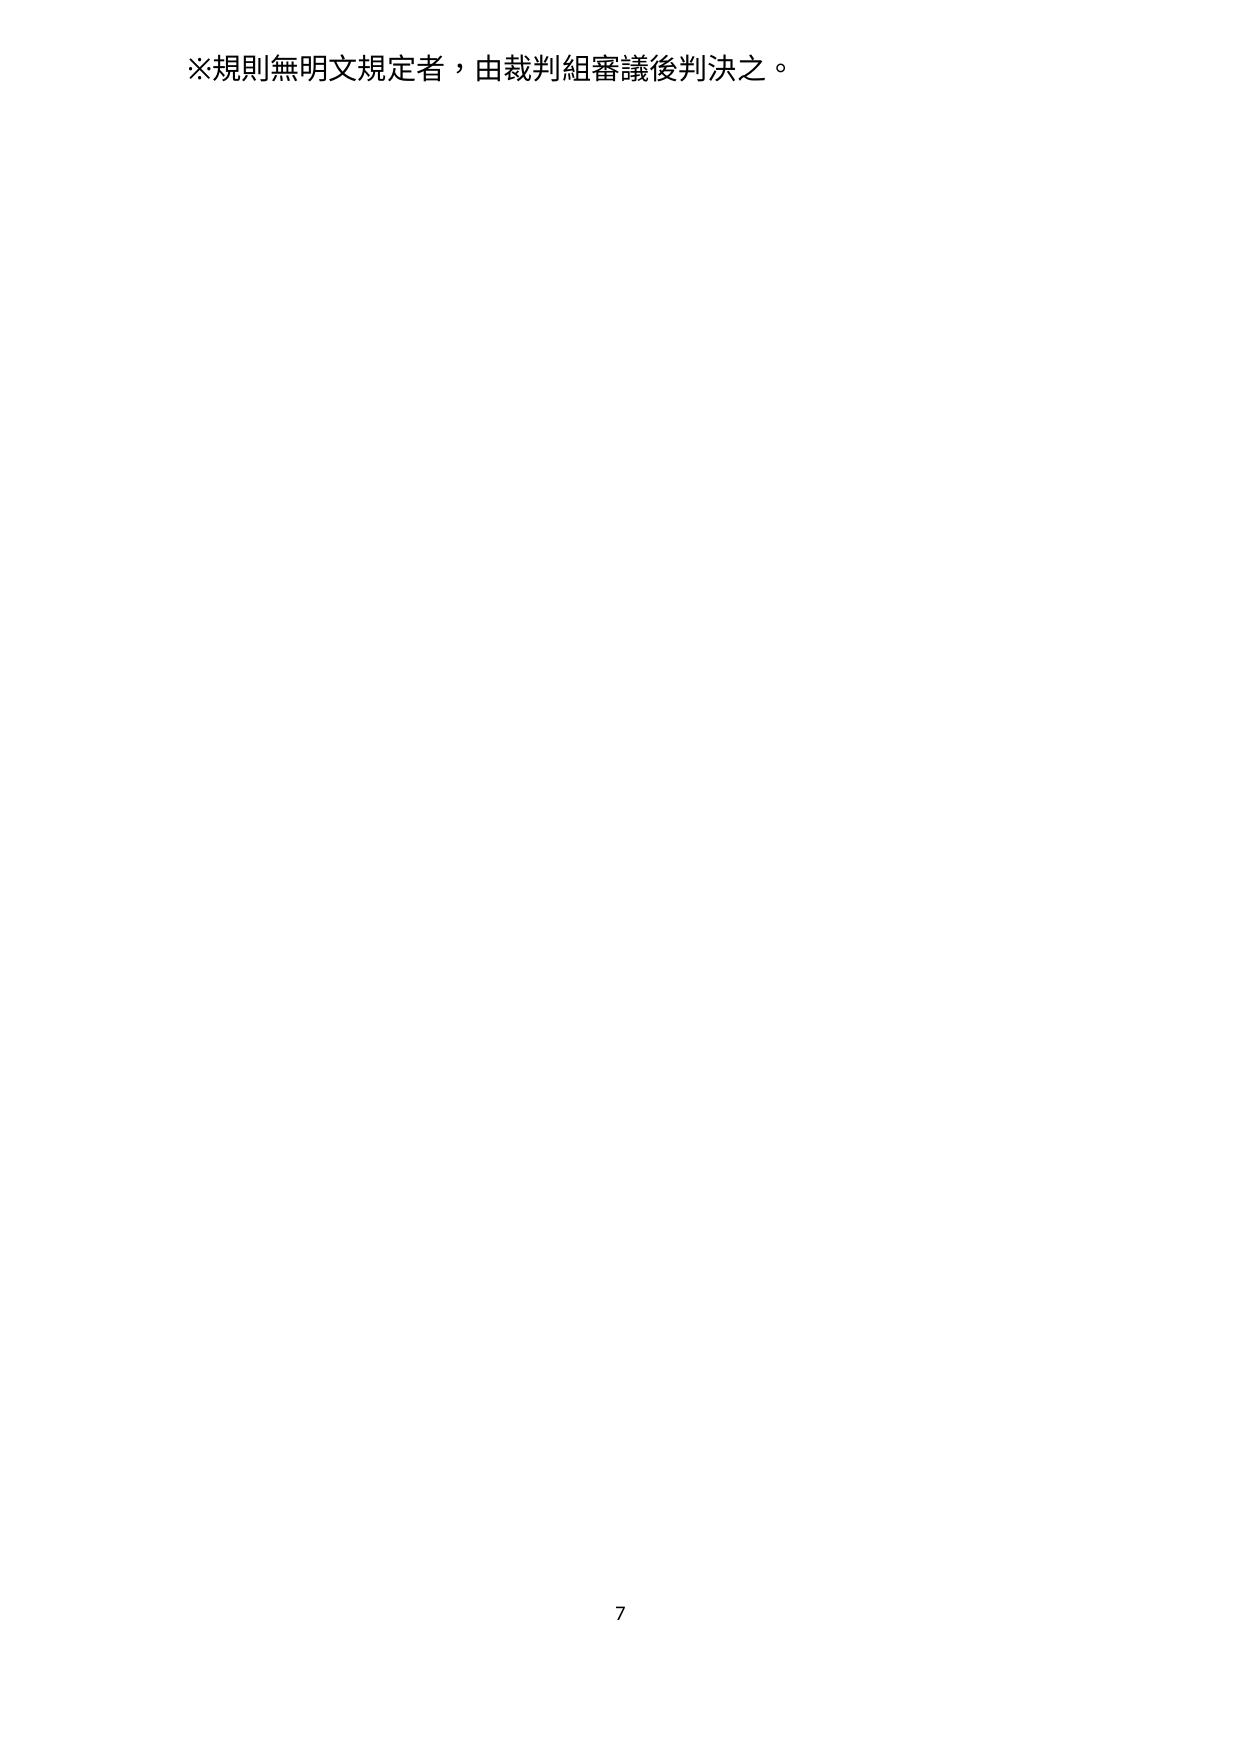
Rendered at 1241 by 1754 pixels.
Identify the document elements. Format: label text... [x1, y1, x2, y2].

text ※規則無明文規定者，由裁判組審議後判決之。 [187, 29, 1053, 92]
